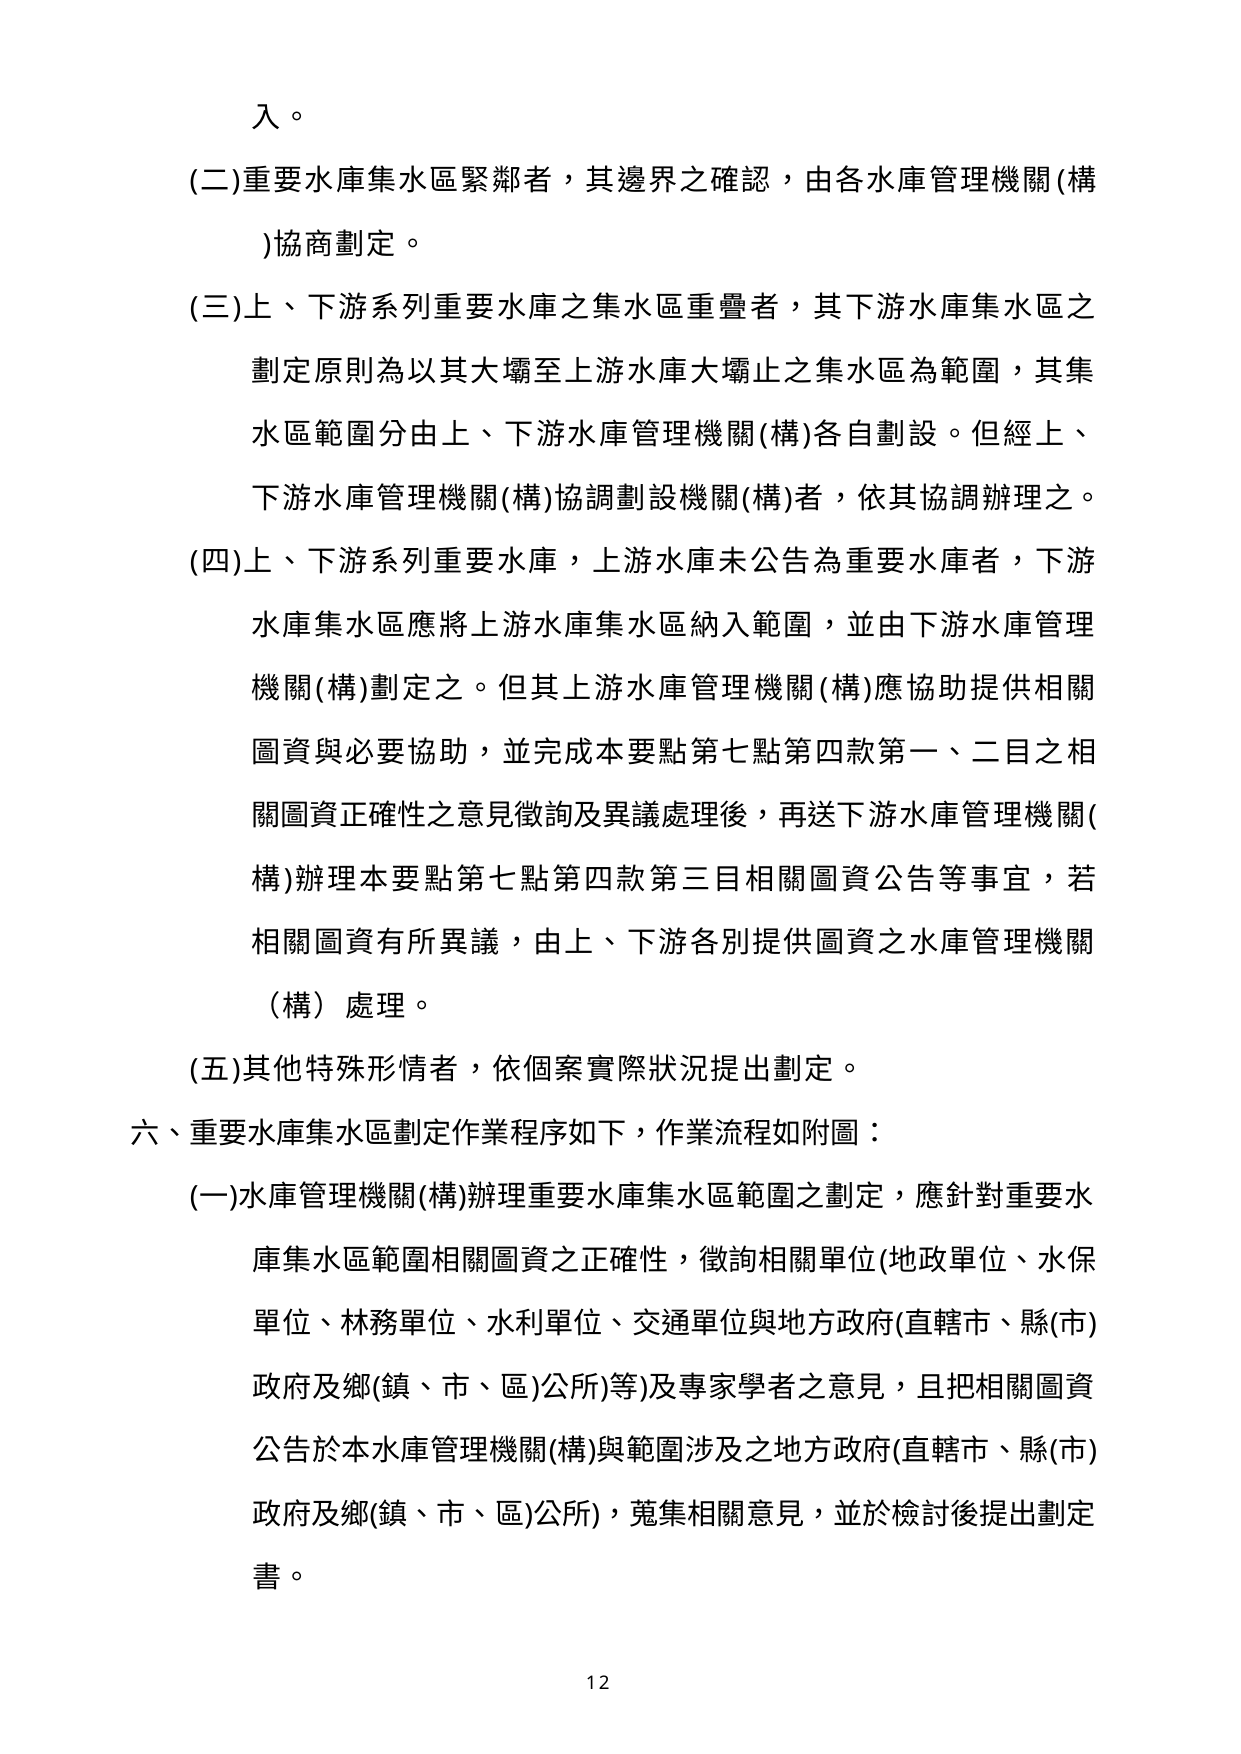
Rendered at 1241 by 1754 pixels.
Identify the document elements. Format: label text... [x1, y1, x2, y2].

text (一)水庫管理機關(構)辦理重要水庫集水區範圍之劃定，應針對重要水庫集水區範圍相關圖資之正確性，徵詢相關單位(地政單位、水保單位、林務單位、水利單位、交通單位與地方政府(直轄市、縣(市)政府及鄉(鎮、市、區)公所)等)及專家學者之意見，且把相關圖資公告於本水庫管理機關(構)與範圍涉及之地方政府(直轄市、縣(市)政府及鄉(鎮、市、區)公所)，蒐集相關意見，並於檢討後提出劃定書。 [189, 1173, 1097, 1596]
text 入。 [189, 93, 1097, 136]
text (五)其他特殊形情者，依個案實際狀況提出劃定。 [189, 1046, 1097, 1088]
text (二)重要水庫集水區緊鄰者，其邊界之確認，由各水庫管理機關(構)協商劃定。 [189, 157, 1097, 263]
text (四)上、下游系列重要水庫，上游水庫未公告為重要水庫者，下游水庫集水區應將上游水庫集水區納入範圍，並由下游水庫管理機關(構)劃定之。但其上游水庫管理機關(構)應協助提供相關圖資與必要協助，並完成本要點第七點第四款第一、二目之相關圖資正確性之意見徵詢及異議處理後，再送下游水庫管理機關(構)辦理本要點第七點第四款第三目相關圖資公告等事宜，若相關圖資有所異議，由上、下游各別提供圖資之水庫管理機關（構）處理。 [189, 538, 1097, 1025]
text (三)上、下游系列重要水庫之集水區重疊者，其下游水庫集水區之劃定原則為以其大壩至上游水庫大壩止之集水區為範圍，其集水區範圍分由上、下游水庫管理機關(構)各自劃設。但經上、下游水庫管理機關(構)協調劃設機關(構)者，依其協調辦理之。 [189, 284, 1097, 517]
text 六、重要水庫集水區劃定作業程序如下，作業流程如附圖： [131, 1109, 1097, 1152]
